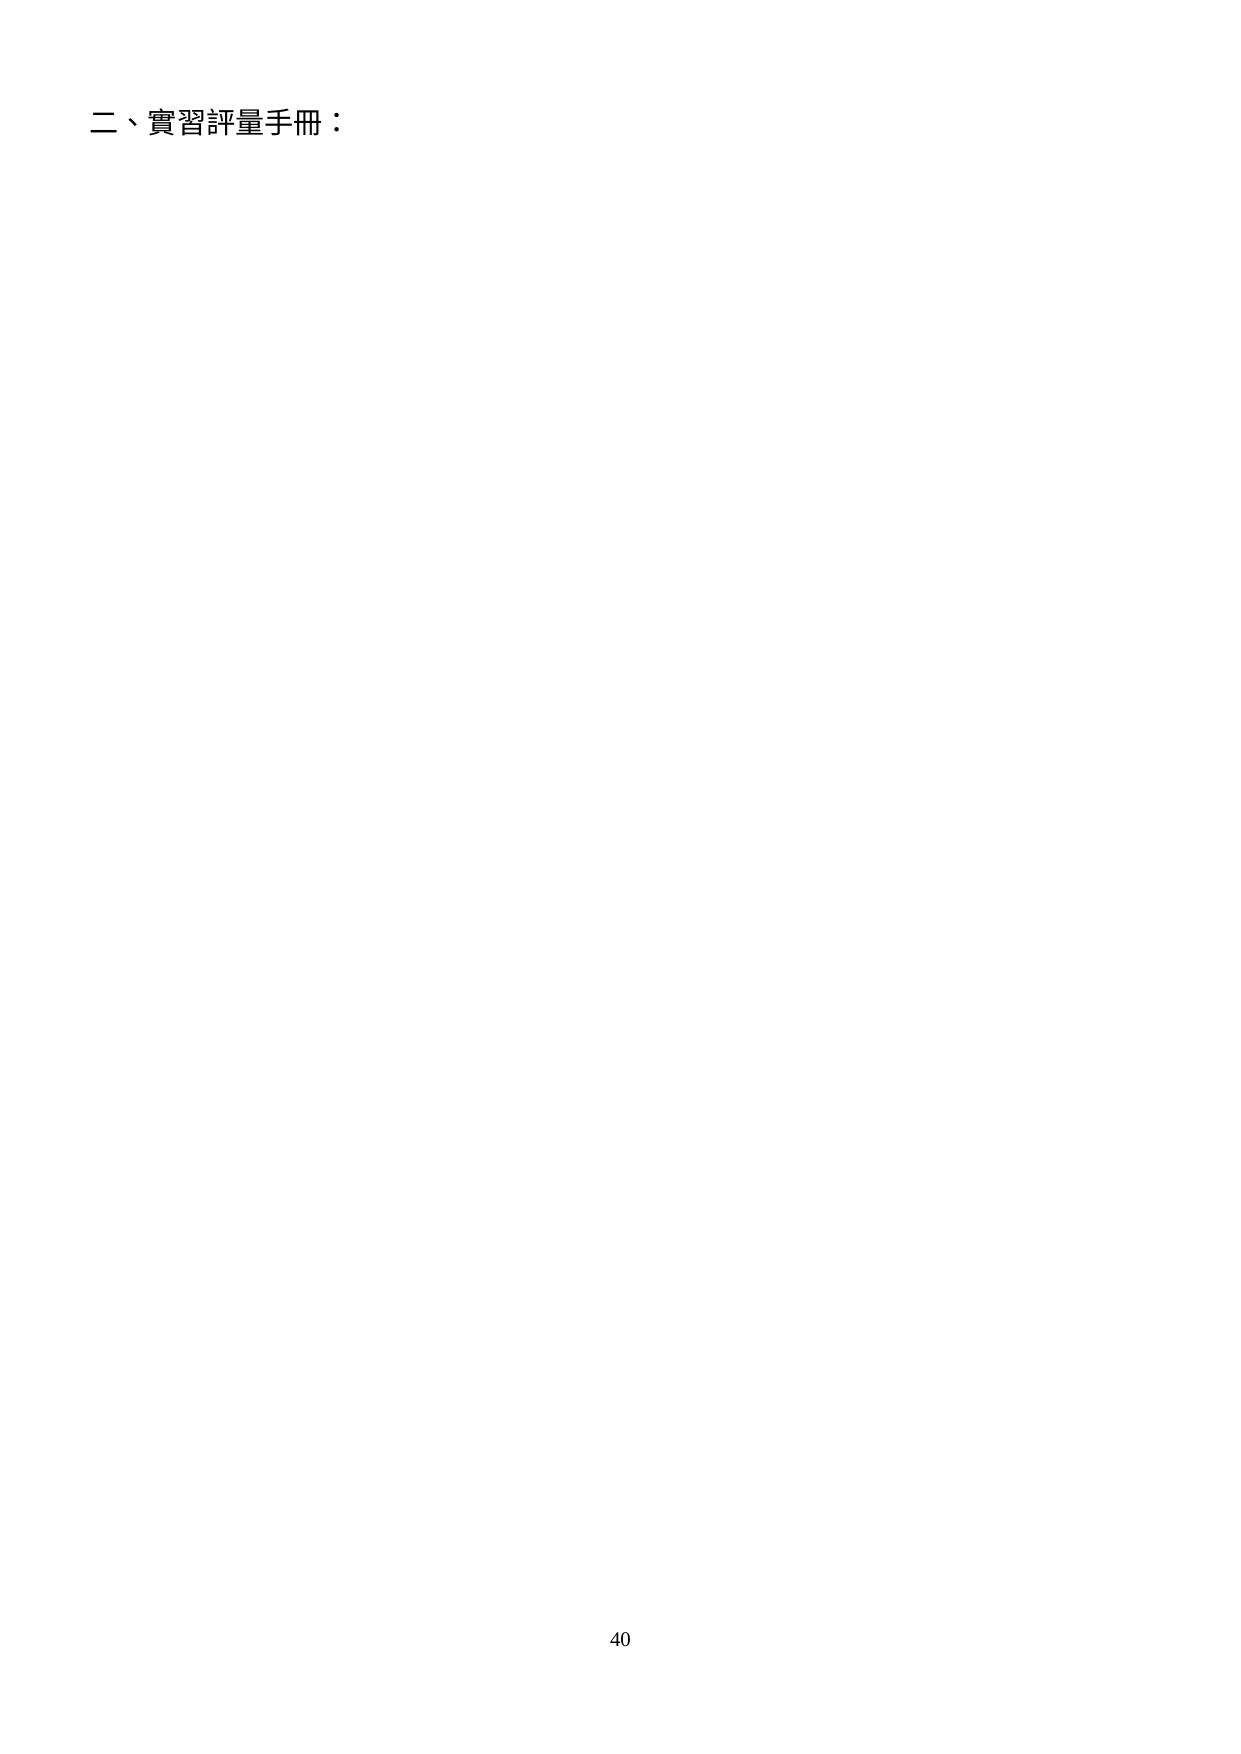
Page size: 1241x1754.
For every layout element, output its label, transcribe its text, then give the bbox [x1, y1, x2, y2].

subtitle 二、實習評量手冊： [89, 100, 847, 142]
